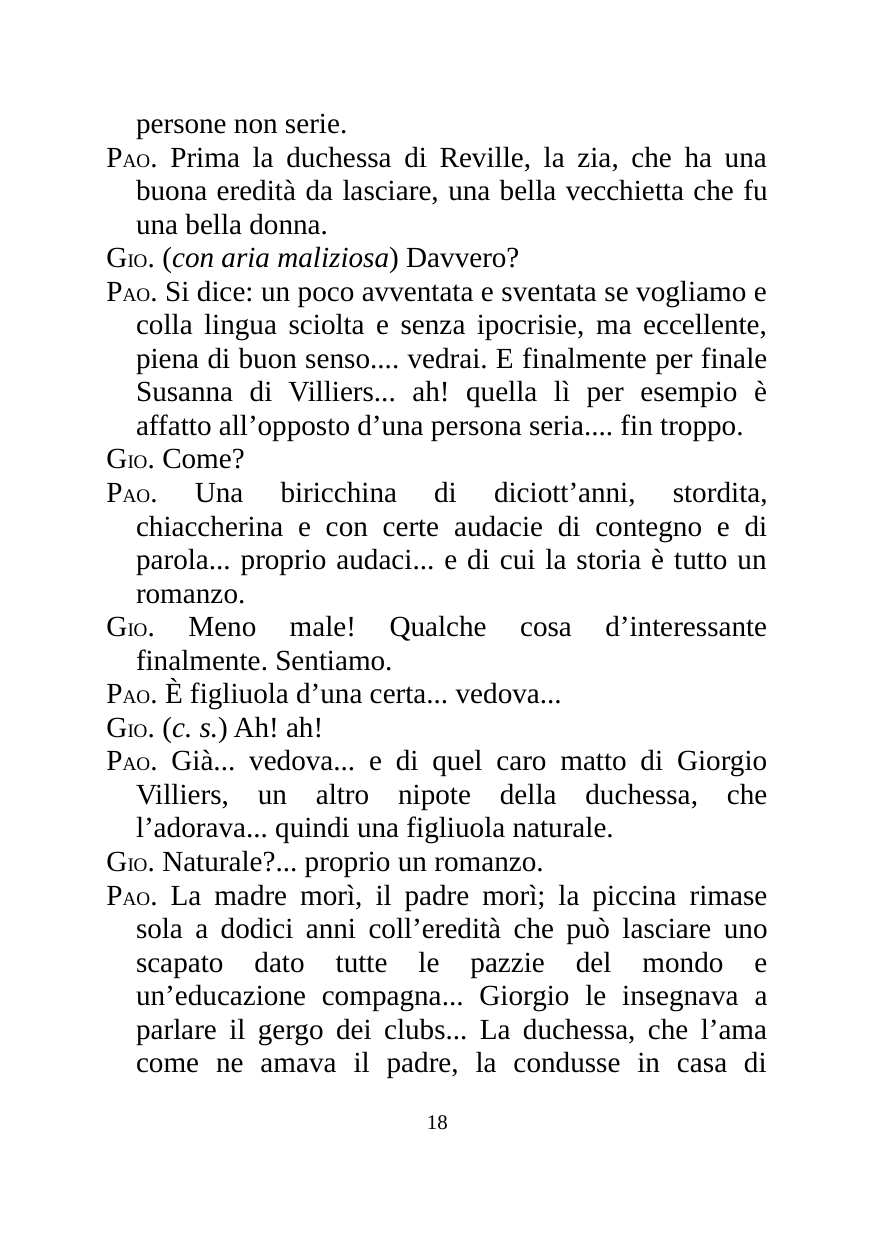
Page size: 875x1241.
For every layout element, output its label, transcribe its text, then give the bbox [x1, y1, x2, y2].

text Pao. Una biricchina di diciott’anni, stordita, chiaccherina e con certe audacie di contegno e di parola... proprio audaci... e di cui la storia è tutto un romanzo. [106, 475, 768, 609]
text Gio. Meno male! Qualche cosa d’interessante finalmente. Sentiamo. [106, 609, 768, 676]
text Pao. Si dice: un poco avventata e sventata se vogliamo e colla lingua sciolta e senza ipocrisie, ma eccellente, piena di buon senso.... vedrai. E finalmente per finale Susanna di Villiers... ah! quella lì per esempio è affatto all’opposto d’una persona seria.... fin troppo. [106, 274, 768, 442]
text Pao. Prima la duchessa di Reville, la zia, che ha una buona eredità da lasciare, una bella vecchietta che fu una bella donna. [106, 140, 768, 240]
text persone non serie. [106, 106, 768, 140]
text Gio. (c. s.) Ah! ah! [106, 710, 768, 743]
text Gio. (con aria maliziosa) Davvero? [106, 240, 768, 274]
text Gio. Naturale?... proprio un romanzo. [106, 844, 768, 878]
text Pao. La madre morì, il padre morì; la piccina rimase sola a dodici anni coll’eredità che può lasciare uno scapato dato tutte le pazzie del mondo e un’educazione compagna... Giorgio le insegnava a parlare il gergo dei clubs... La duchessa, che l’ama come ne amava il padre, la condusse in casa di [106, 878, 768, 1079]
text Gio. Come? [106, 442, 768, 475]
text Pao. È figliuola d’una certa... vedova... [106, 676, 768, 710]
text Pao. Già... vedova... e di quel caro matto di Giorgio Villiers, un altro nipote della duchessa, che l’adorava... quindi una figliuola naturale. [106, 743, 768, 844]
